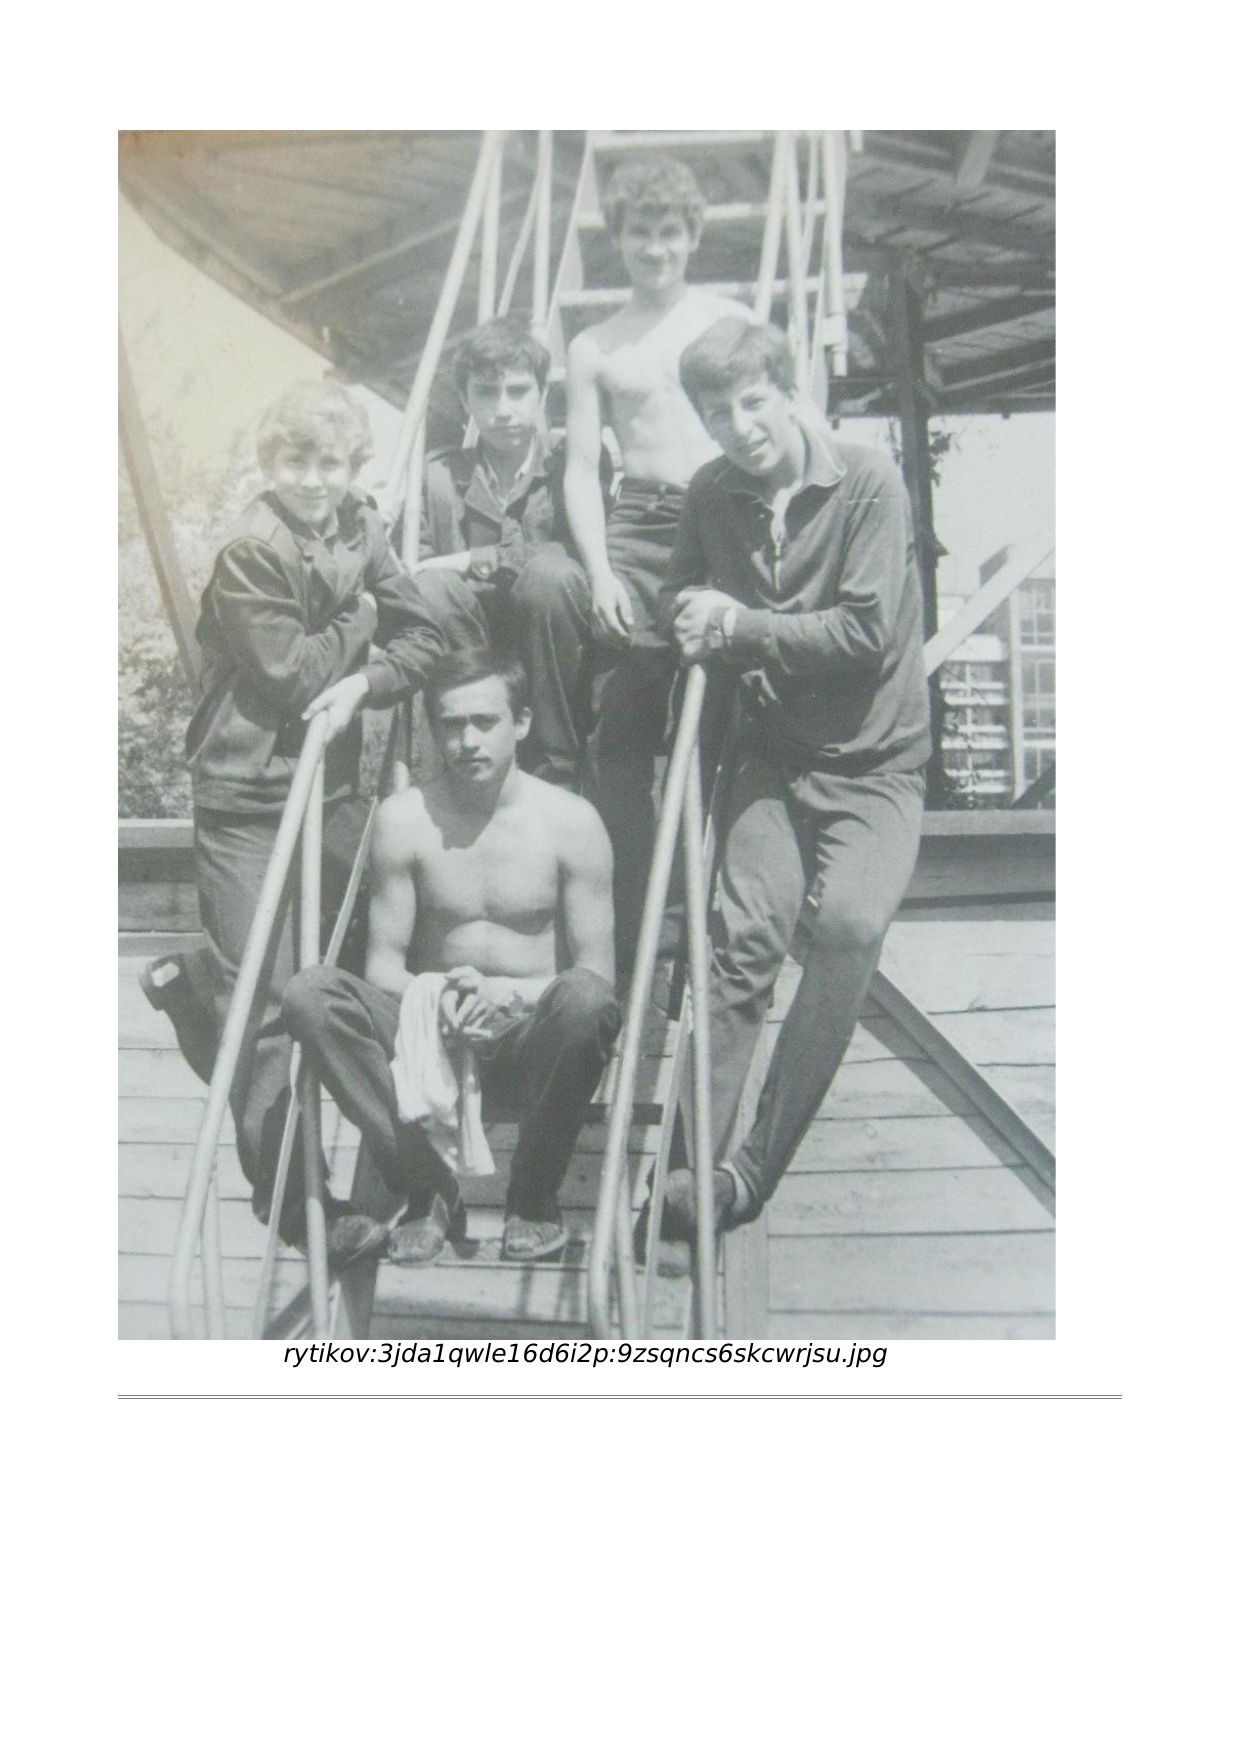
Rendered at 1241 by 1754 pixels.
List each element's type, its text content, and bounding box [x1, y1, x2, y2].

picture [118, 130, 1056, 1340]
text rytikov:3jda1qwle16d6i2p:9zsqncs6skcwrjsu.jpg [118, 1340, 1056, 1368]
